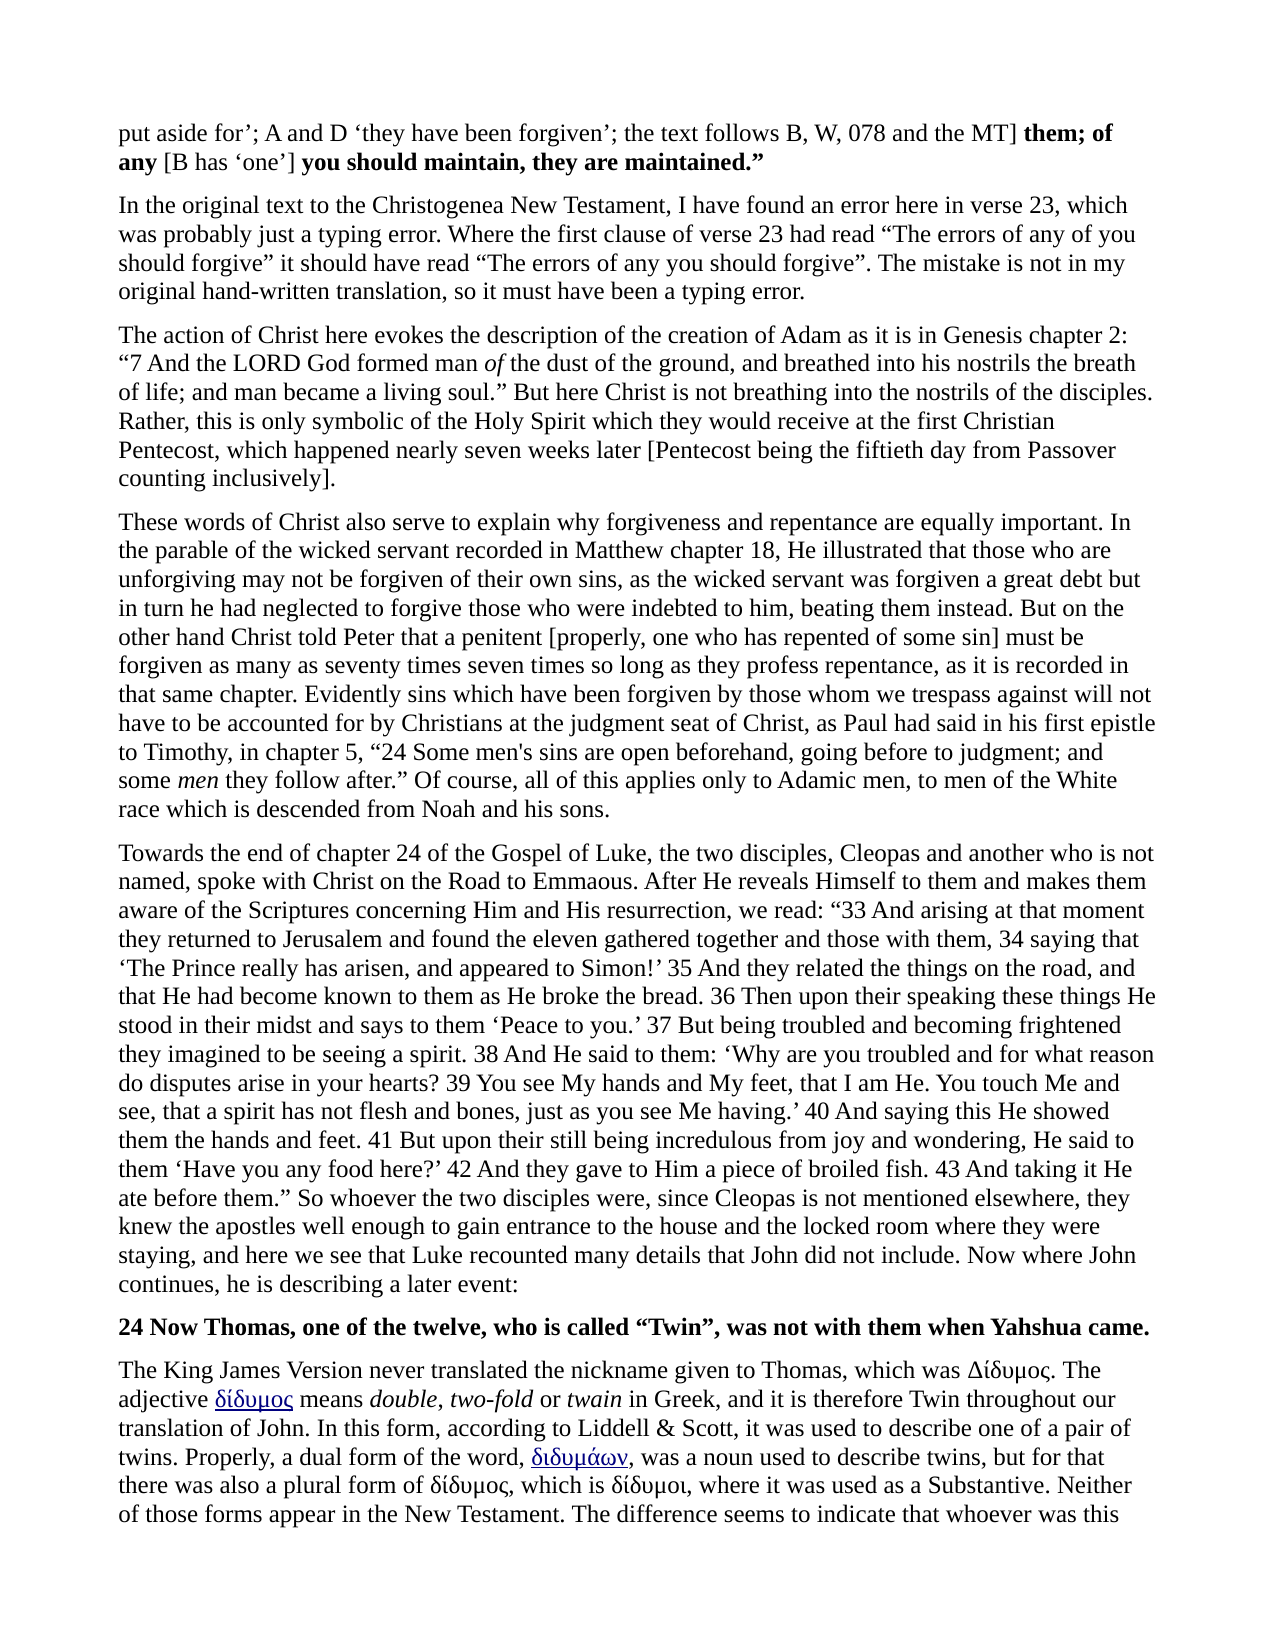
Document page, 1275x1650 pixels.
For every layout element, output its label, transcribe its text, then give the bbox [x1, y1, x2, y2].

text put aside for’; A and D ‘they have been forgiven’; the text follows B, W, 078 and the MT] them; of any [B has ‘one’] you should maintain, they are maintained.” [118, 118, 1157, 176]
text 24 Now Thomas, one of the twelve, who is called “Twin”, was not with them when Yahshua came. [118, 1312, 1157, 1341]
text Towards the end of chapter 24 of the Gospel of Luke, the two disciples, Cleopas and another who is not named, spoke with Christ on the Road to Emmaous. After He reveals Himself to them and makes them aware of the Scriptures concerning Him and His resurrection, we read: “33 And arising at that moment they returned to Jerusalem and found the eleven gathered together and those with them, 34 saying that ‘The Prince really has arisen, and appeared to Simon!’ 35 And they related the things on the road, and that He had become known to them as He broke the bread. 36 Then upon their speaking these things He stood in their midst and says to them ‘Peace to you.’ 37 But being troubled and becoming frightened they imagined to be seeing a spirit. 38 And He said to them: ‘Why are you troubled and for what reason do disputes arise in your hearts? 39 You see My hands and My feet, that I am He. You touch Me and see, that a spirit has not flesh and bones, just as you see Me having.’ 40 And saying this He showed them the hands and feet. 41 But upon their still being incredulous from joy and wondering, He said to them ‘Have you any food here?’ 42 And they gave to Him a piece of broiled fish. 43 And taking it He ate before them.” So whoever the two disciples were, since Cleopas is not mentioned elsewhere, they knew the apostles well enough to gain entrance to the house and the locked room where they were staying, and here we see that Luke recounted many details that John did not include. Now where John continues, he is describing a later event: [118, 838, 1157, 1298]
text These words of Christ also serve to explain why forgiveness and repentance are equally important. In the parable of the wicked servant recorded in Matthew chapter 18, He illustrated that those who are unforgiving may not be forgiven of their own sins, as the wicked servant was forgiven a great debt but in turn he had neglected to forgive those who were indebted to him, beating them instead. But on the other hand Christ told Peter that a penitent [properly, one who has repented of some sin] must be forgiven as many as seventy times seven times so long as they profess repentance, as it is recorded in that same chapter. Evidently sins which have been forgiven by those whom we trespass against will not have to be accounted for by Christians at the judgment seat of Christ, as Paul had said in his first epistle to Timothy, in chapter 5, “24 Some men's sins are open beforehand, going before to judgment; and some men they follow after.” Of course, all of this applies only to Adamic men, to men of the White race which is descended from Noah and his sons. [118, 507, 1157, 823]
text In the original text to the Christogenea New Testament, I have found an error here in verse 23, which was probably just a typing error. Where the first clause of verse 23 had read “The errors of any of you should forgive” it should have read “The errors of any you should forgive”. The mistake is not in my original hand-written translation, so it must have been a typing error. [118, 190, 1157, 305]
text The King James Version never translated the nickname given to Thomas, which was Δίδυμος. The adjective δίδυμος means double, two-fold or twain in Greek, and it is therefore Twin throughout our translation of John. In this form, according to Liddell & Scott, it was used to describe one of a pair of twins. Properly, a dual form of the word, διδυμάων, was a noun used to describe twins, but for that there was also a plural form of δίδυμος, which is δίδυμοι, where it was used as a Substantive. Neither of those forms appear in the New Testament. The difference seems to indicate that whoever was this [118, 1356, 1157, 1528]
text The action of Christ here evokes the description of the creation of Adam as it is in Genesis chapter 2: “7 And the LORD God formed man of the dust of the ground, and breathed into his nostrils the breath of life; and man became a living soul.” But here Christ is not breathing into the nostrils of the disciples. Rather, this is only symbolic of the Holy Spirit which they would receive at the first Christian Pentecost, which happened nearly seven weeks later [Pentecost being the fiftieth day from Passover counting inclusively]. [118, 320, 1157, 492]
